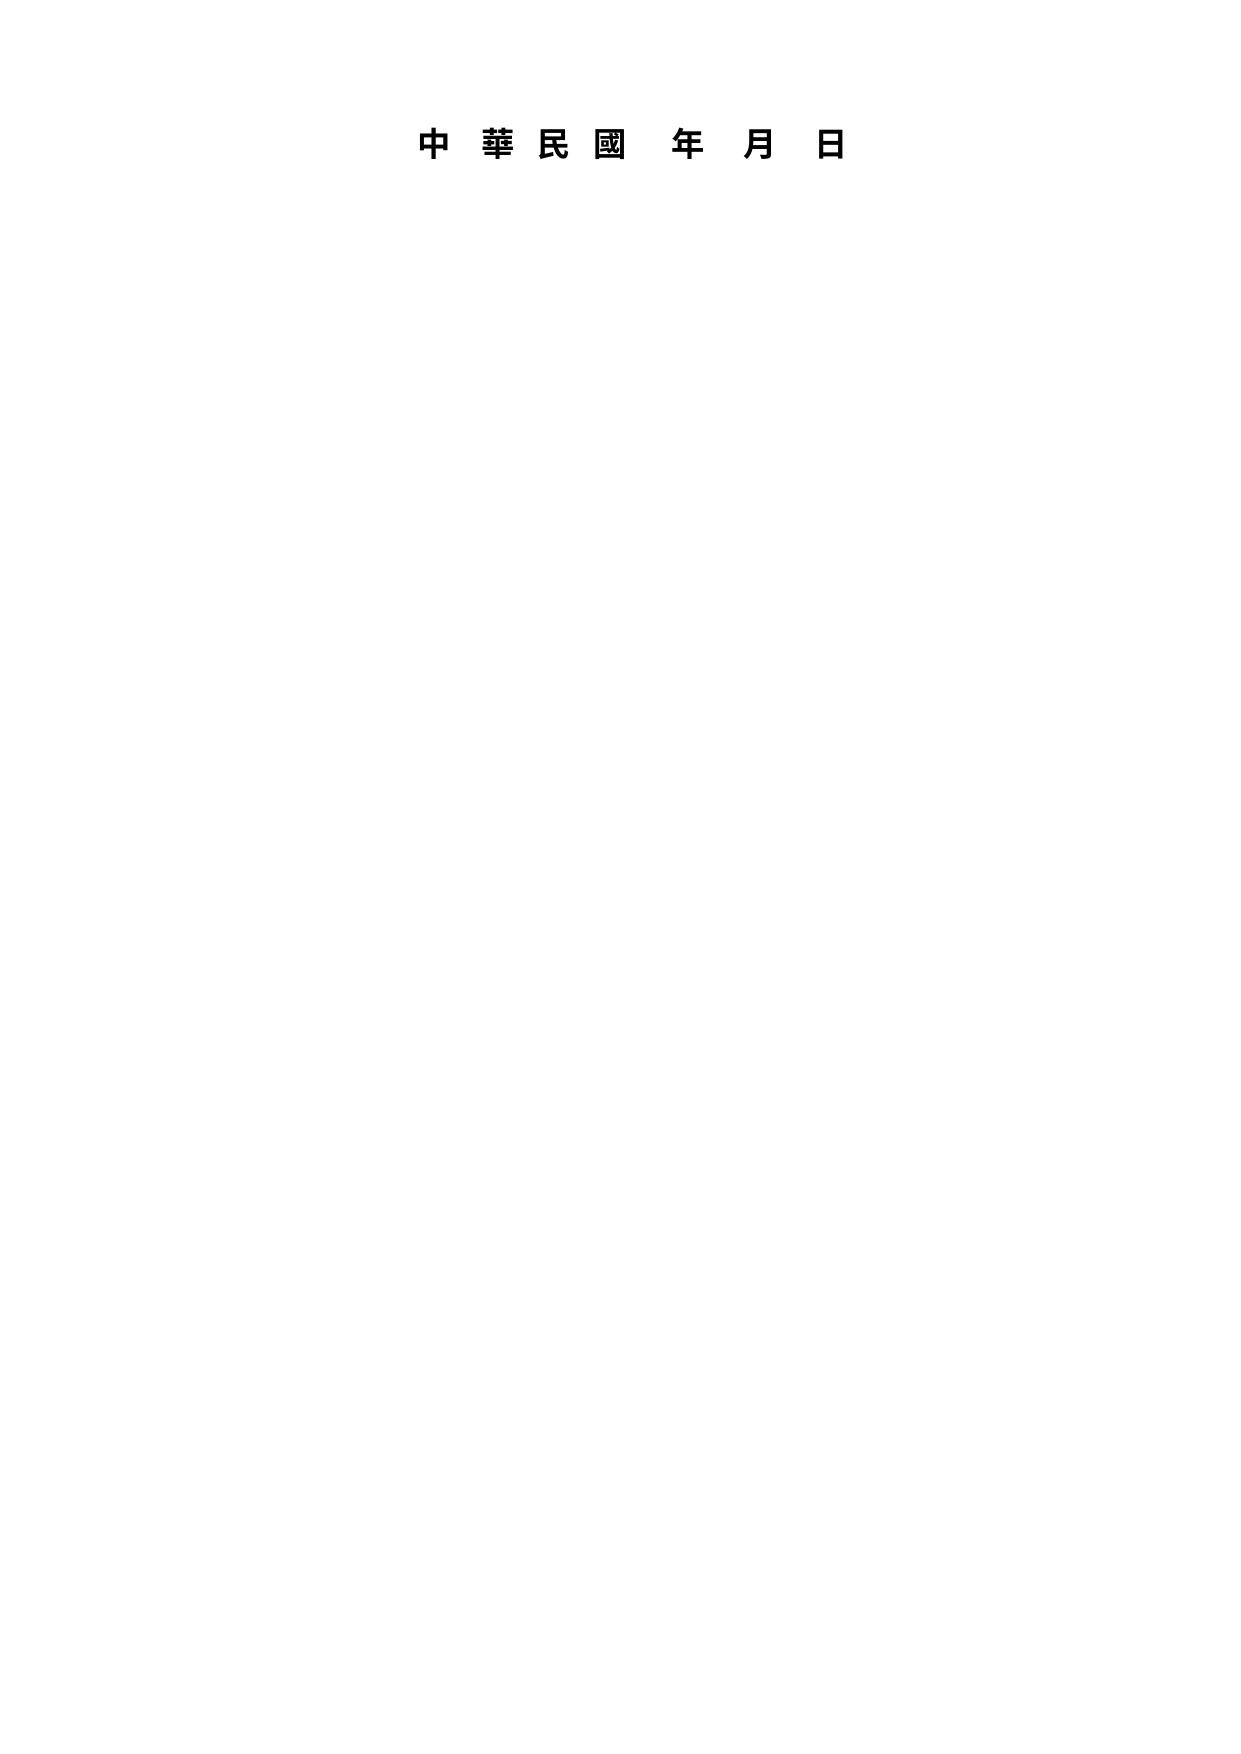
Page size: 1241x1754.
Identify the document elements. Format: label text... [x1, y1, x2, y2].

text 中 華 民 國 年 月 日 [142, 118, 1122, 166]
